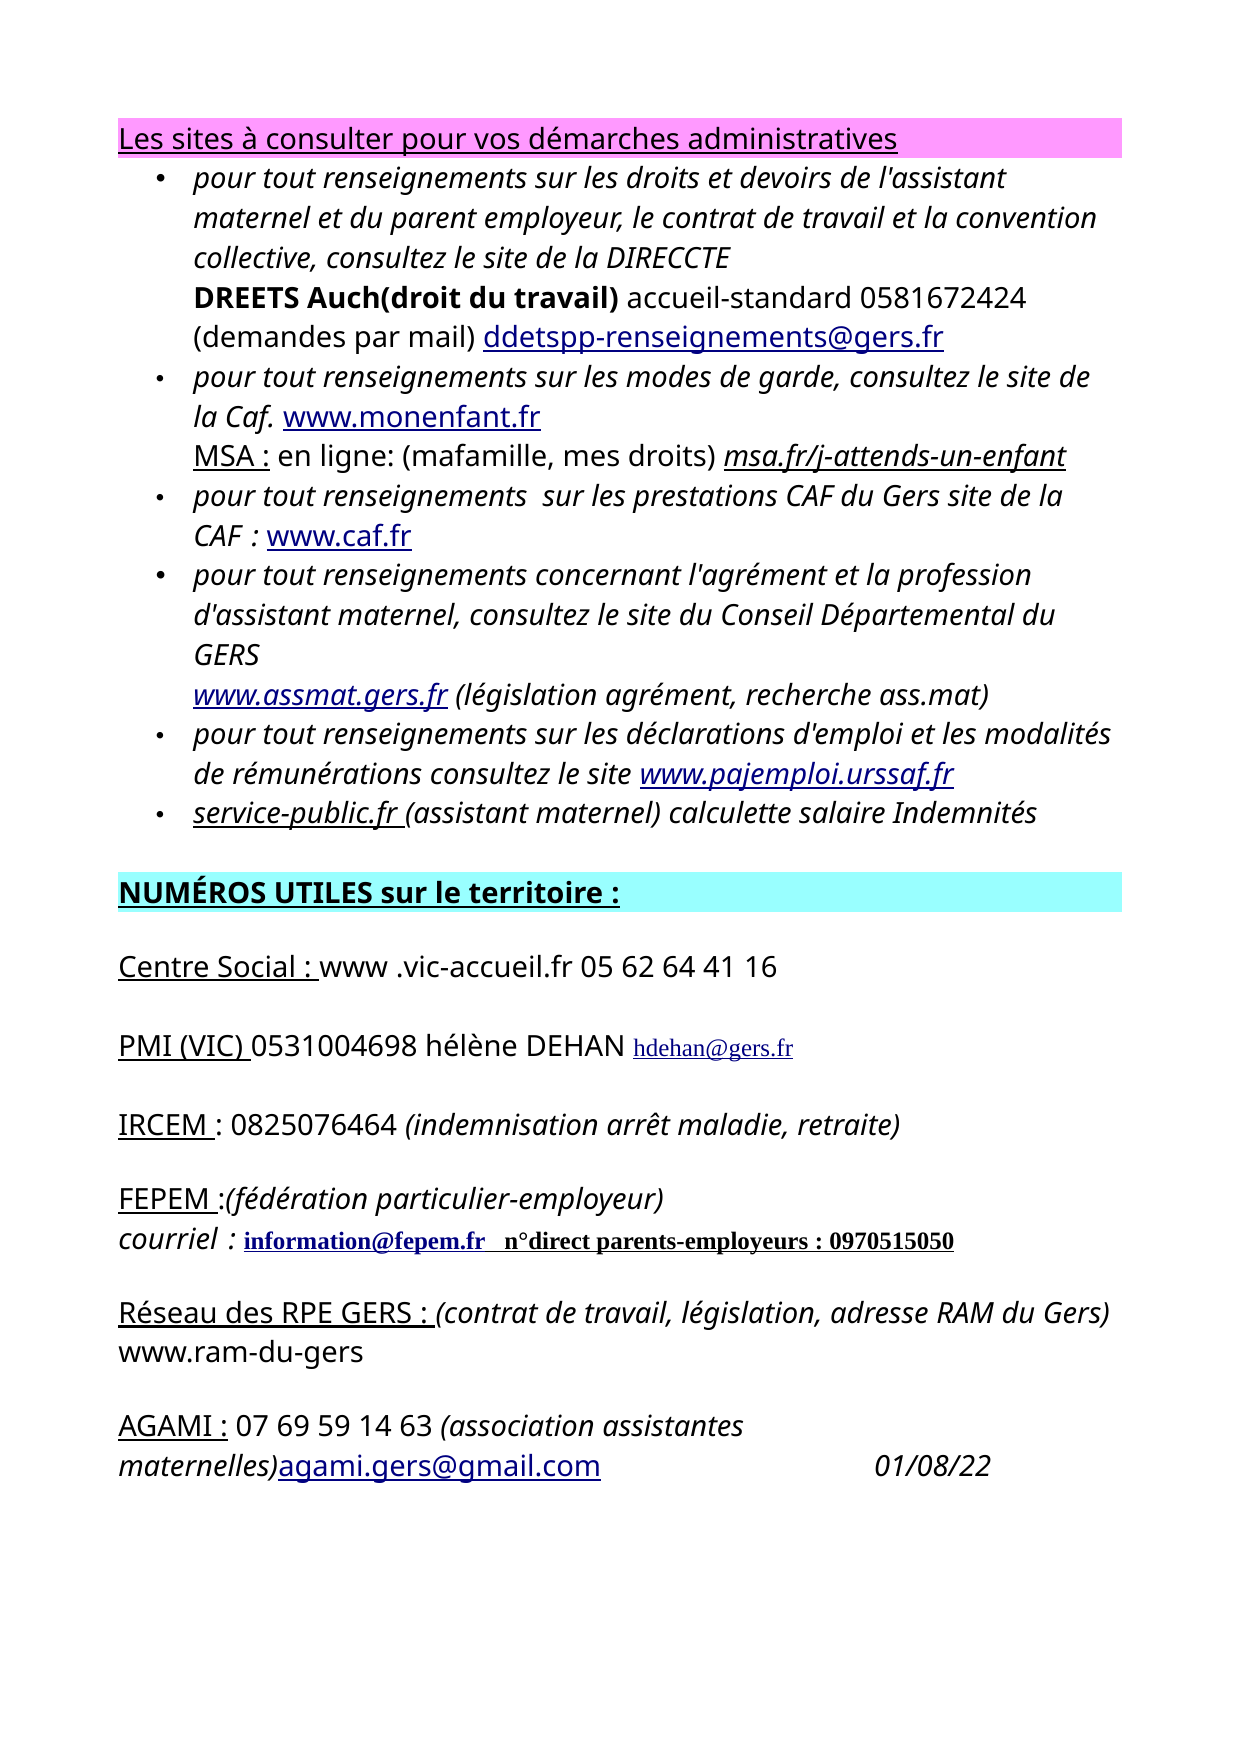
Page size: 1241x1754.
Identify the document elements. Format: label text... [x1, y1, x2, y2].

list service-public.fr (assistant maternel) calculette salaire Indemnités [156, 793, 1122, 832]
text PMI (VIC) 0531004698 hélène DEHAN hdehan@gers.fr [118, 1025, 1122, 1065]
list DREETS Auch(droit du travail) accueil-standard 0581672424 [156, 277, 1122, 317]
list pour tout renseignements concernant l'agrément et la profession d'assistant maternel, consultez le site du Conseil Départemental du GERS [156, 555, 1122, 674]
text NUMÉROS UTILES sur le territoire : [118, 872, 1122, 912]
list MSA : en ligne: (mafamille, mes droits) msa.fr/j-attends-un-enfant [156, 436, 1122, 475]
text Centre Social : www .vic-accueil.fr 05 62 64 41 16 [118, 946, 1122, 986]
list pour tout renseignements sur les droits et devoirs de l'assistant maternel et du parent employeur, le contrat de travail et la convention collective, consultez le site de la DIRECCTE [156, 158, 1122, 277]
text FEPEM :(fédération particulier-employeur) [118, 1178, 1122, 1218]
list (demandes par mail) ddetspp-renseignements@gers.fr [156, 317, 1122, 356]
text www.ram-du-gers [118, 1332, 1122, 1371]
text Réseau des RPE GERS : (contrat de travail, législation, adresse RAM du Gers) [118, 1292, 1122, 1332]
text Les sites à consulter pour vos démarches administratives [118, 118, 1122, 158]
list pour tout renseignements sur les déclarations d'emploi et les modalités de rémunérations consultez le site www.pajemploi.urssaf.fr [156, 713, 1122, 793]
list pour tout renseignements sur les prestations CAF du Gers site de la CAF : www.caf.fr [156, 475, 1122, 555]
text AGAMI : 07 69 59 14 63 (association assistantes maternelles)agami.gers@gmail.com 01/08/22 [118, 1405, 1122, 1485]
list pour tout renseignements sur les modes de garde, consultez le site de la Caf. www.monenfant.fr [156, 356, 1122, 436]
text IRCEM : 0825076464 (indemnisation arrêt maladie, retraite) [118, 1105, 1122, 1144]
list www.assmat.gers.fr (législation agrément, recherche ass.mat) [156, 674, 1122, 713]
text courriel : information@fepem.fr n°direct parents-employeurs : 0970515050 [118, 1218, 1122, 1258]
